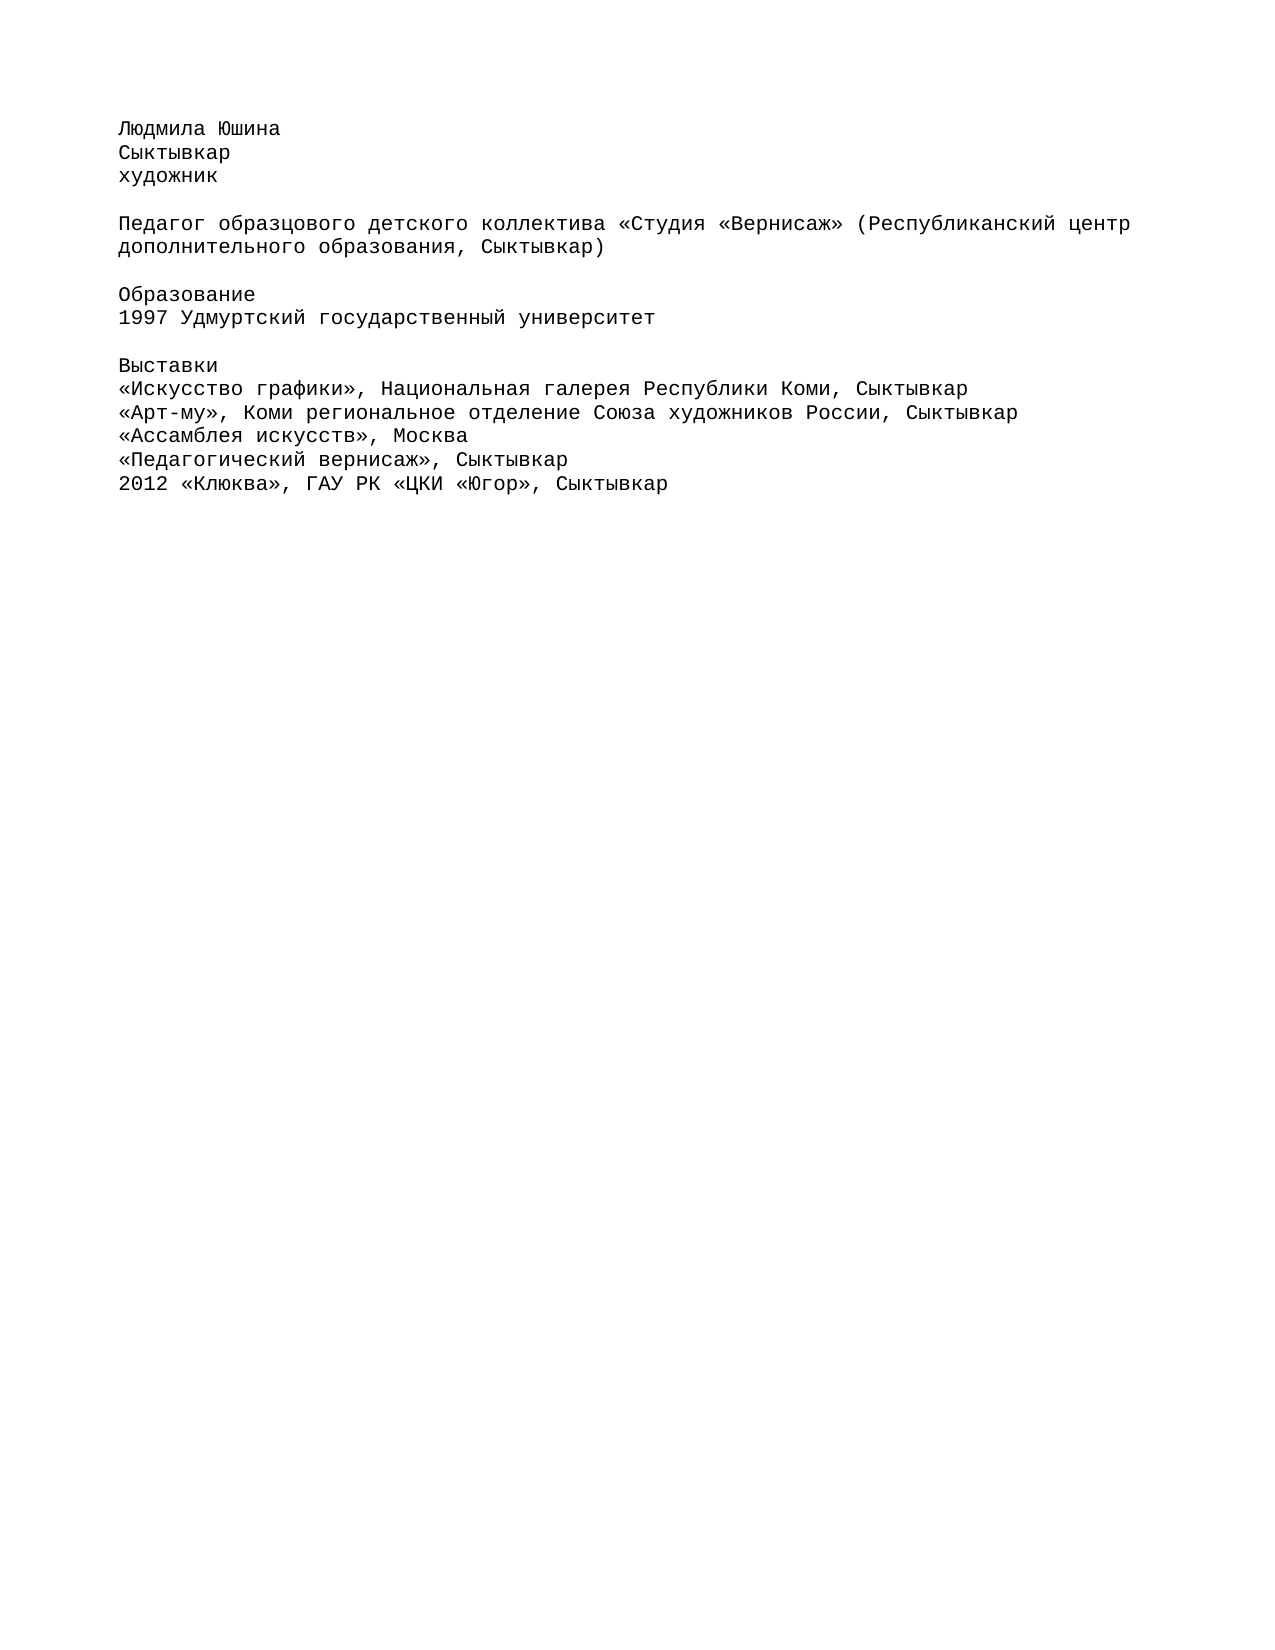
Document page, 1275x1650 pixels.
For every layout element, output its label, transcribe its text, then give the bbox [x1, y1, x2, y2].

text 1997 Удмуртский государственный университет [118, 307, 1157, 331]
text «Педагогический вернисаж», Сыктывкар [118, 449, 1157, 473]
text «Искусство графики», Национальная галерея Республики Коми, Сыктывкар [118, 378, 1157, 402]
text Людмила Юшина [118, 118, 1157, 142]
text Выставки [118, 354, 1157, 378]
text «Ассамблея искусств», Москва [118, 426, 1157, 449]
text художник [118, 165, 1157, 189]
text Педагог образцового детского коллектива «Студия «Вернисаж» (Республиканский центр дополнительного образования, Сыктывкар) [118, 213, 1157, 260]
text Сыктывкар [118, 142, 1157, 165]
text 2012 «Клюква», ГАУ РК «ЦКИ «Югор», Сыктывкар [118, 473, 1157, 496]
text Образование [118, 284, 1157, 307]
text «Арт-му», Коми региональное отделение Союза художников России, Сыктывкар [118, 402, 1157, 426]
